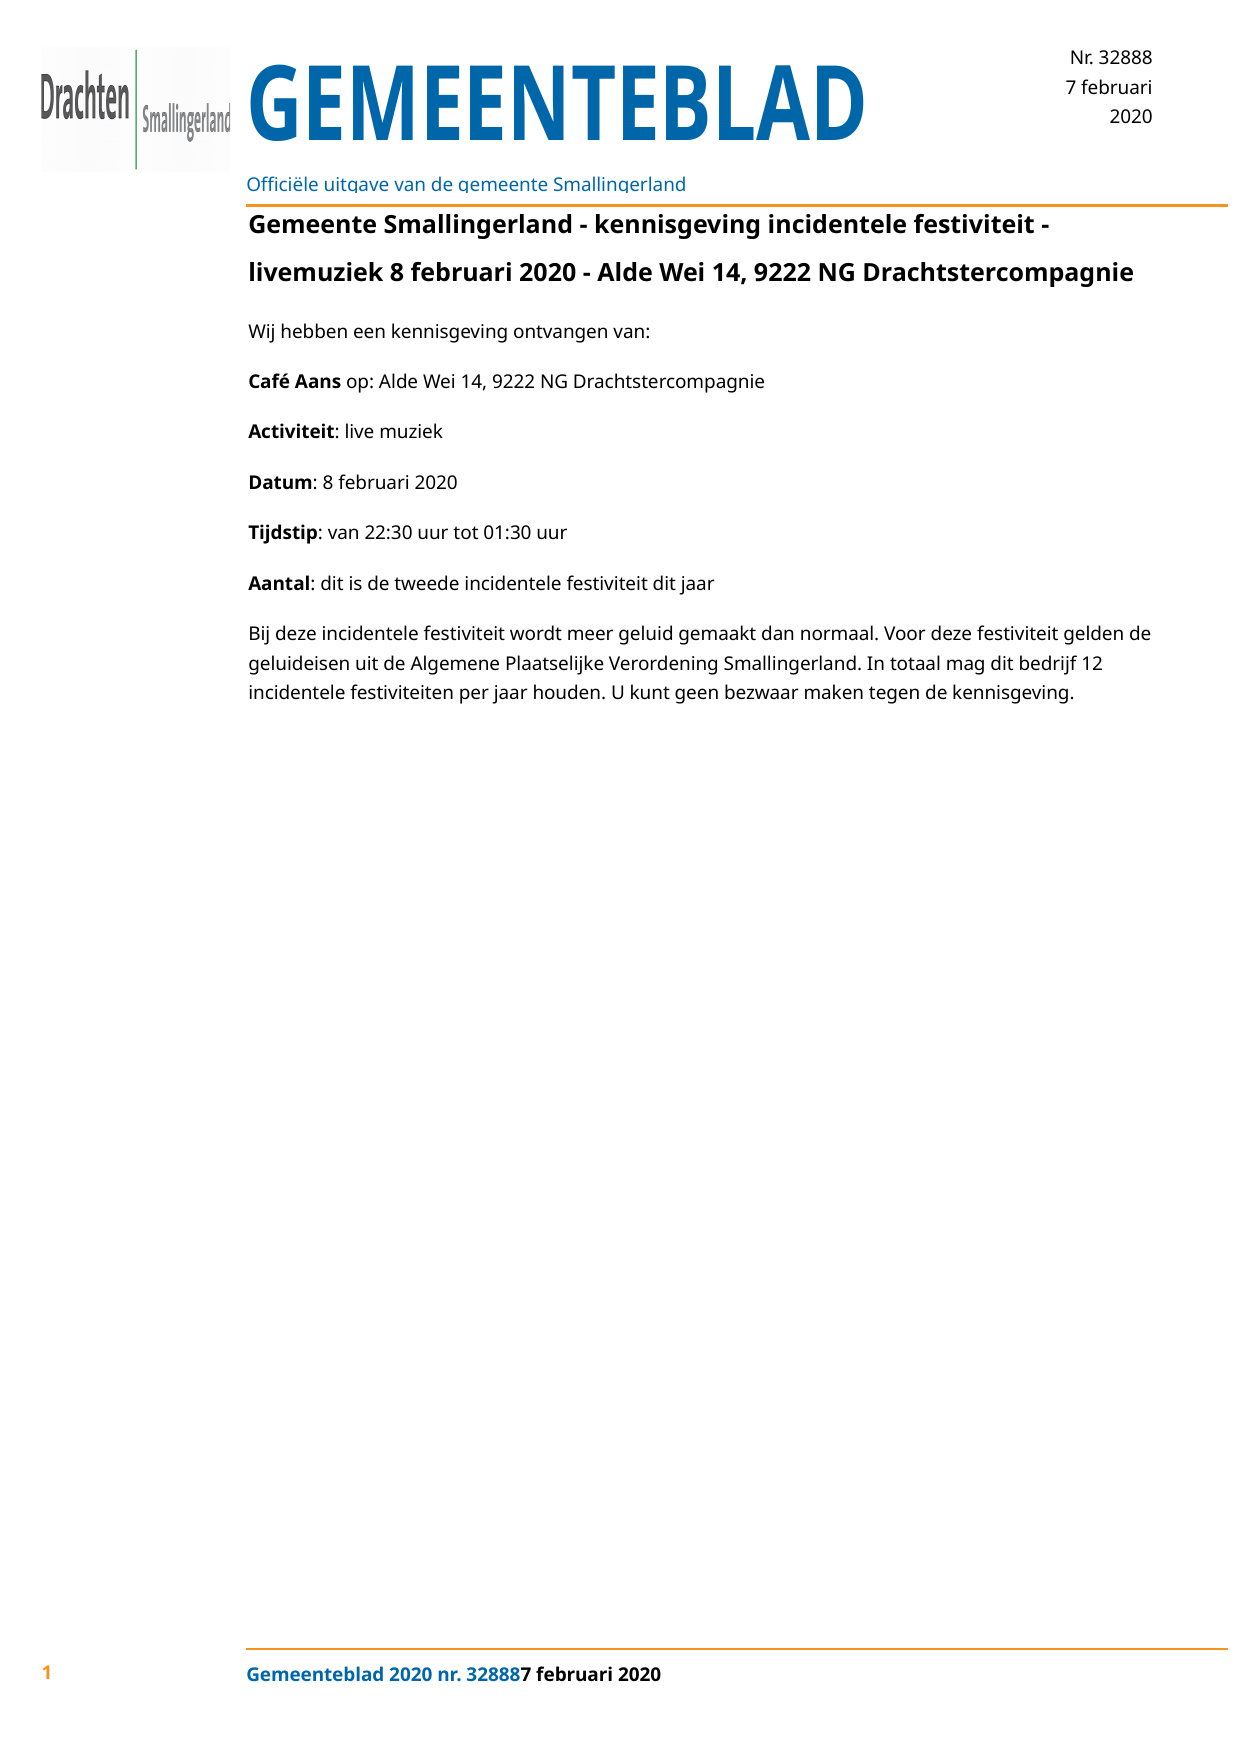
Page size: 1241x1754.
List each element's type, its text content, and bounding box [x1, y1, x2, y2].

picture [41, 47, 231, 172]
text Datum: 8 februari 2020 [248, 469, 1152, 495]
text Gemeente Smallingerland - kennisgeving incidentele festiviteit - livemuziek 8 februari 2020 - Alde Wei 14, 9222 NG Drachtstercompagnie [248, 207, 1152, 288]
text Café Aans op: Alde Wei 14, 9222 NG Drachtstercompagnie [248, 368, 1152, 394]
text Bij deze incidentele festiviteit wordt meer geluid gemaakt dan normaal. Voor deze festiviteit gelden de geluideisen uit de Algemene Plaatselijke Verordening Smallingerland. In totaal mag dit bedrijf 12 incidentele festiviteiten per jaar houden. U kunt geen bezwaar maken tegen de kennisgeving. [248, 620, 1152, 705]
text Tijdstip: van 22:30 uur tot 01:30 uur [248, 519, 1152, 545]
text Activiteit: live muziek [248, 419, 1152, 444]
text Aantal: dit is de tweede incidentele festiviteit dit jaar [248, 570, 1152, 596]
text Wij hebben een kennisgeving ontvangen van: [248, 318, 1152, 344]
